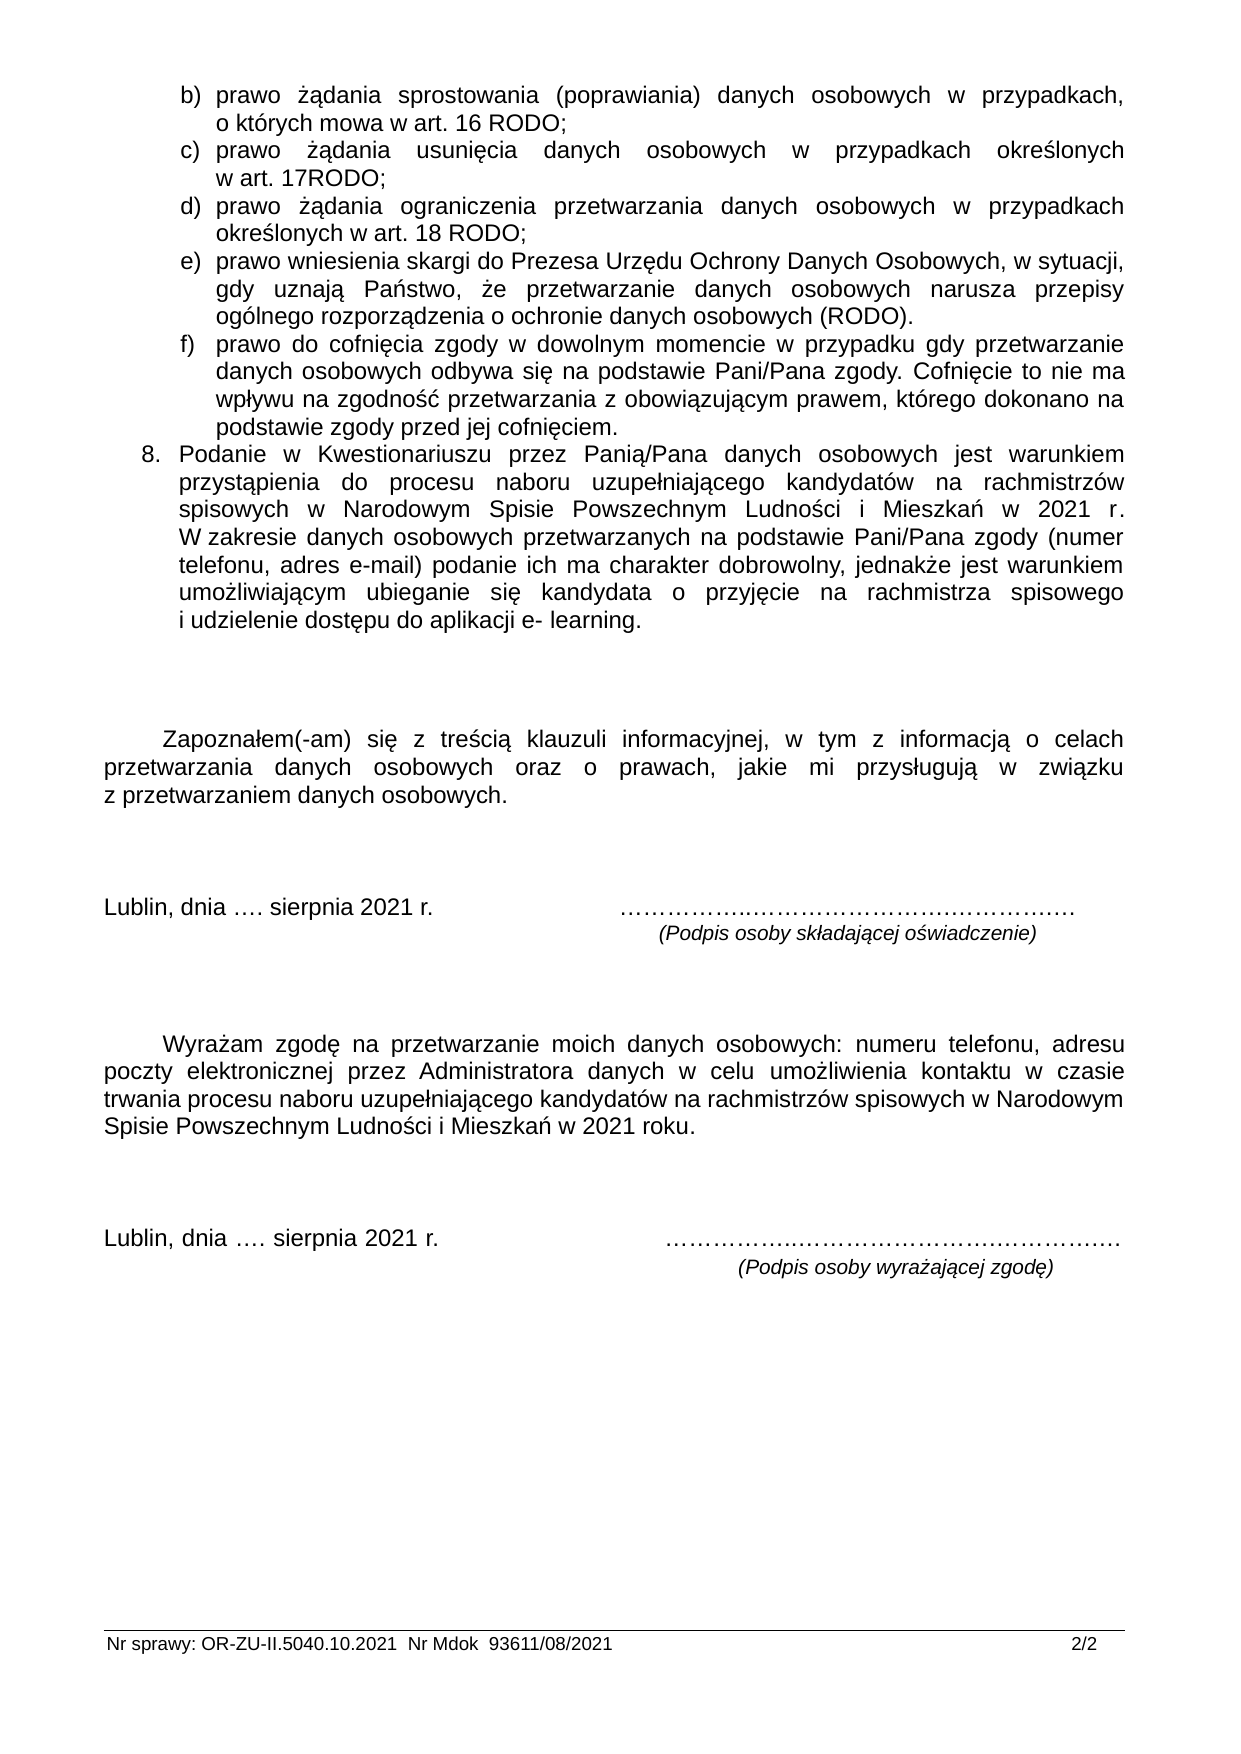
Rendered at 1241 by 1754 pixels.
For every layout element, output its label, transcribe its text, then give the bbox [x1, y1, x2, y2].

list prawo do cofnięcia zgody w dowolnym momencie w przypadku gdy przetwarzanie danych osobowych odbywa się na podstawie Pani/Pana zgody. Cofnięcie to nie ma wpływu na zgodność przetwarzania z obowiązującym prawem, którego dokonano na podstawie zgody przed jej cofnięciem. [180, 330, 1125, 440]
text Lublin, dnia …. sierpnia 2021 r. ……………..…………………….………….… (Podpis osoby wyrażającej zgodę) [103, 1197, 1125, 1279]
text Zapoznałem(-am) się z treścią klauzuli informacyjnej, w tym z informacją o celach przetwarzania danych osobowych oraz o prawach, jakie mi przysługują w związku z przetwarzaniem danych osobowych. [103, 725, 1125, 808]
list prawo żądania sprostowania (poprawiania) danych osobowych w przypadkach, o których mowa w art. 16 RODO; [180, 81, 1125, 136]
list prawo żądania usunięcia danych osobowych w przypadkach określonych w art. 17RODO; [180, 136, 1125, 192]
list prawo żądania ograniczenia przetwarzania danych osobowych w przypadkach określonych w art. 18 RODO; [180, 192, 1125, 247]
text Wyrażam zgodę na przetwarzanie moich danych osobowych: numeru telefonu, adresu poczty elektronicznej przez Administratora danych w celu umożliwienia kontaktu w czasie trwania procesu naboru uzupełniającego kandydatów na rachmistrzów spisowych w Narodowym Spisie Powszechnym Ludności i Mieszkań w 2021 roku. [103, 1029, 1125, 1140]
list prawo wniesienia skargi do Prezesa Urzędu Ochrony Danych Osobowych, w sytuacji, gdy uznają Państwo, że przetwarzanie danych osobowych narusza przepisy ogólnego rozporządzenia o ochronie danych osobowych (RODO). [180, 247, 1125, 330]
text Lublin, dnia …. sierpnia 2021 r. ……………..…………………….………….… (Podpis osoby składającej oświadczenie) [103, 893, 1125, 944]
list Podanie w Kwestionariuszu przez Panią/Pana danych osobowych jest warunkiem przystąpienia do procesu naboru uzupełniającego kandydatów na rachmistrzów spisowych w Narodowym Spisie Powszechnym Ludności i Mieszkań w 2021 r. W zakresie danych osobowych przetwarzanych na podstawie Pani/Pana zgody (numer telefonu, adres e-mail) podanie ich ma charakter dobrowolny, jednakże jest warunkiem umożliwiającym ubieganie się kandydata o przyjęcie na rachmistrza spisowego i udzielenie dostępu do aplikacji e- learning. [141, 440, 1125, 633]
